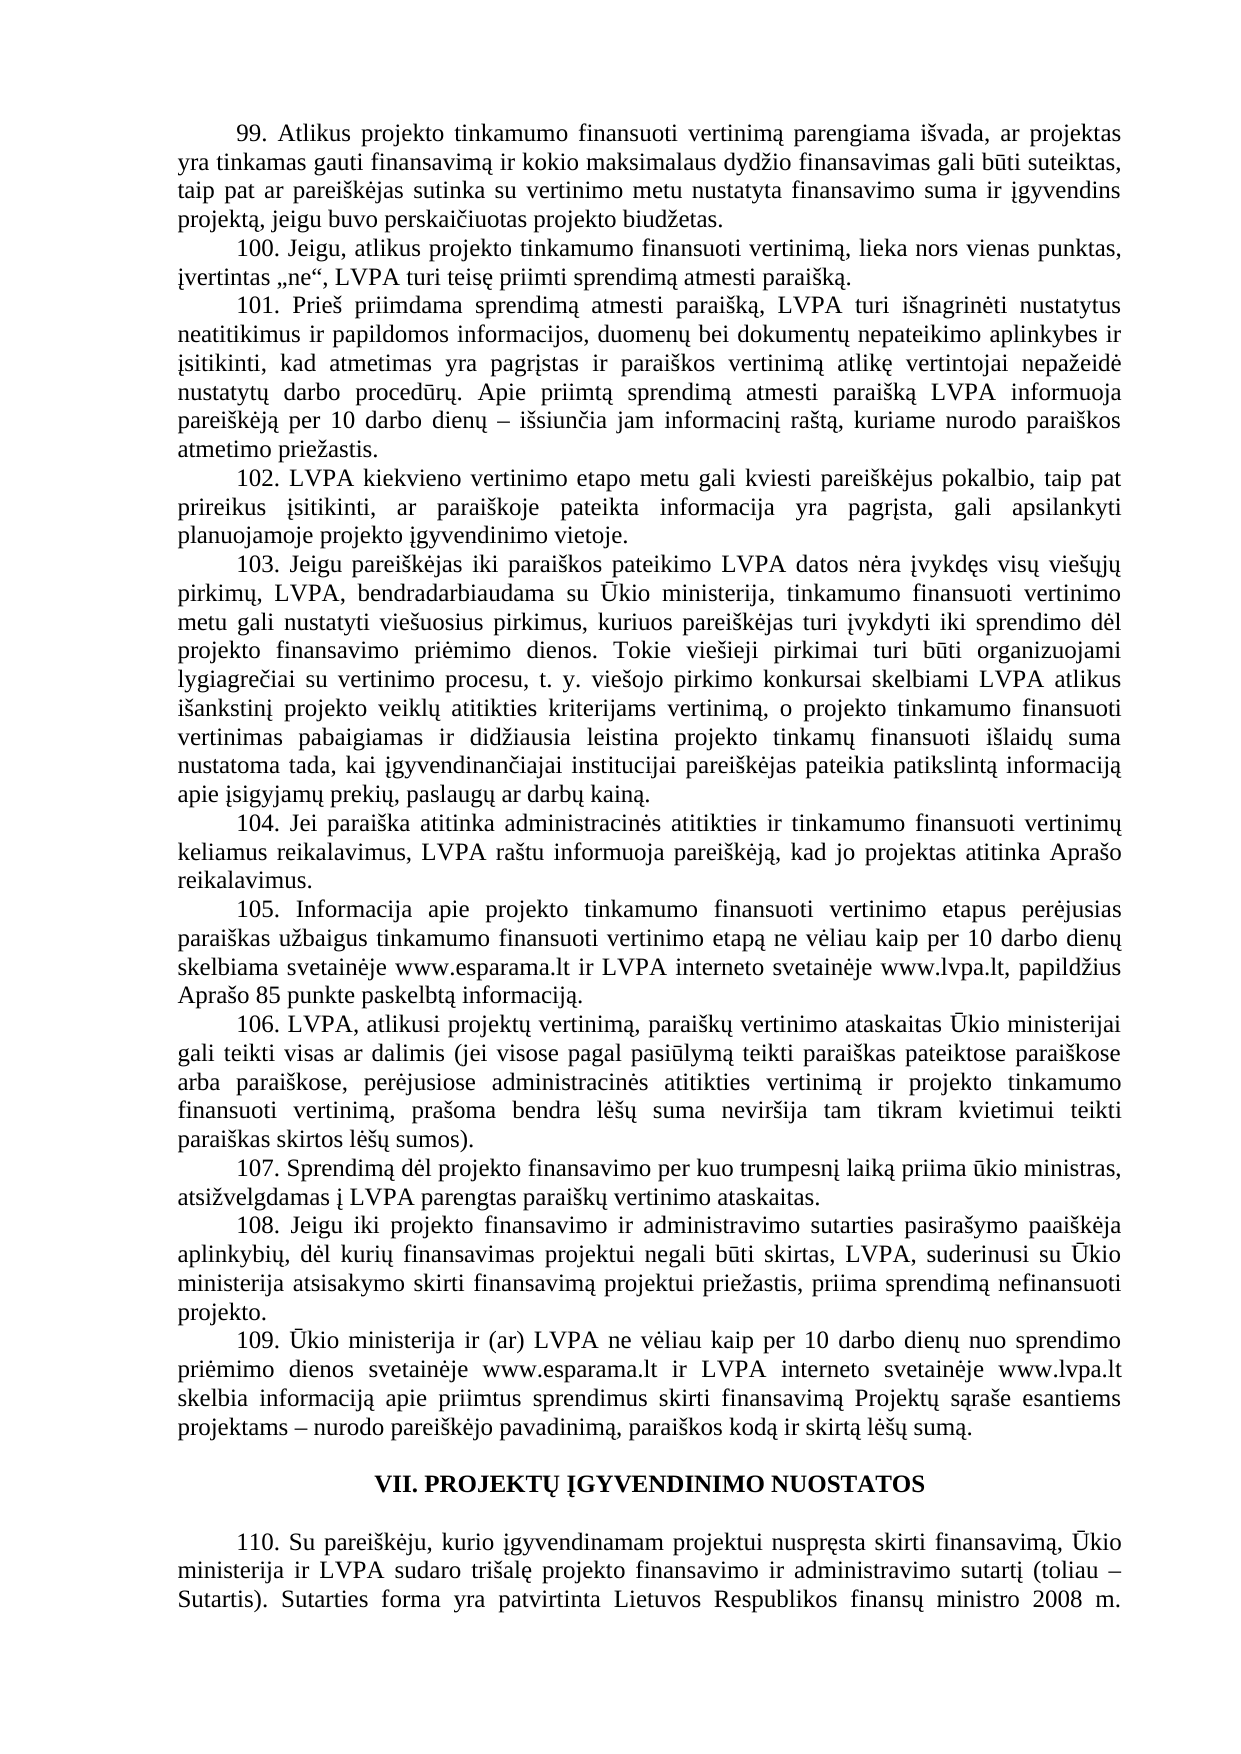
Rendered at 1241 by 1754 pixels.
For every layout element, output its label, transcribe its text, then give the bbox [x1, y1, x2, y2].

text 104. Jei paraiška atitinka administracinės atitikties ir tinkamumo finansuoti vertinimų keliamus reikalavimus, LVPA raštu informuoja pareiškėją, kad jo projektas atitinka Aprašo reikalavimus. [177, 808, 1122, 894]
text 109. Ūkio ministerija ir (ar) LVPA ne vėliau kaip per 10 darbo dienų nuo sprendimo priėmimo dienos svetainėje www.esparama.lt ir LVPA interneto svetainėje www.lvpa.lt skelbia informaciją apie priimtus sprendimus skirti finansavimą Projektų sąraše esantiems projektams – nurodo pareiškėjo pavadinimą, paraiškos kodą ir skirtą lėšų sumą. [177, 1326, 1122, 1441]
text 103. Jeigu pareiškėjas iki paraiškos pateikimo LVPA datos nėra įvykdęs visų viešųjų pirkimų, LVPA, bendradarbiaudama su Ūkio ministerija, tinkamumo finansuoti vertinimo metu gali nustatyti viešuosius pirkimus, kuriuos pareiškėjas turi įvykdyti iki sprendimo dėl projekto finansavimo priėmimo dienos. Tokie viešieji pirkimai turi būti organizuojami lygiagrečiai su vertinimo procesu, t. y. viešojo pirkimo konkursai skelbiami LVPA atlikus išankstinį projekto veiklų atitikties kriterijams vertinimą, o projekto tinkamumo finansuoti vertinimas pabaigiamas ir didžiausia leistina projekto tinkamų finansuoti išlaidų suma nustatoma tada, kai įgyvendinančiajai institucijai pareiškėjas pateikia patikslintą informaciją apie įsigyjamų prekių, paslaugų ar darbų kainą. [177, 549, 1122, 808]
text 108. Jeigu iki projekto finansavimo ir administravimo sutarties pasirašymo paaiškėja aplinkybių, dėl kurių finansavimas projektui negali būti skirtas, LVPA, suderinusi su Ūkio ministerija atsisakymo skirti finansavimą projektui priežastis, priima sprendimą nefinansuoti projekto. [177, 1211, 1122, 1326]
text 110. Su pareiškėju, kurio įgyvendinamam projektui nuspręsta skirti finansavimą, Ūkio ministerija ir LVPA sudaro trišalę projekto finansavimo ir administravimo sutartį (toliau – Sutartis). Sutarties forma yra patvirtinta Lietuvos Respublikos finansų ministro 2008 m. [177, 1527, 1122, 1613]
text 100. Jeigu, atlikus projekto tinkamumo finansuoti vertinimą, lieka nors vienas punktas, įvertintas „ne“, LVPA turi teisę priimti sprendimą atmesti paraišką. [177, 233, 1122, 291]
text 107. Sprendimą dėl projekto finansavimo per kuo trumpesnį laiką priima ūkio ministras, atsižvelgdamas į LVPA parengtas paraiškų vertinimo ataskaitas. [177, 1153, 1122, 1211]
text 106. LVPA, atlikusi projektų vertinimą, paraiškų vertinimo ataskaitas Ūkio ministerijai gali teikti visas ar dalimis (jei visose pagal pasiūlymą teikti paraiškas pateiktose paraiškose arba paraiškose, perėjusiose administracinės atitikties vertinimą ir projekto tinkamumo finansuoti vertinimą, prašoma bendra lėšų suma neviršija tam tikram kvietimui teikti paraiškas skirtos lėšų sumos). [177, 1009, 1122, 1153]
text 105. Informacija apie projekto tinkamumo finansuoti vertinimo etapus perėjusias paraiškas užbaigus tinkamumo finansuoti vertinimo etapą ne vėliau kaip per 10 darbo dienų skelbiama svetainėje www.esparama.lt ir LVPA interneto svetainėje www.lvpa.lt, papildžius Aprašo 85 punkte paskelbtą informaciją. [177, 894, 1122, 1009]
text 101. Prieš priimdama sprendimą atmesti paraišką, LVPA turi išnagrinėti nustatytus neatitikimus ir papildomos informacijos, duomenų bei dokumentų nepateikimo aplinkybes ir įsitikinti, kad atmetimas yra pagrįstas ir paraiškos vertinimą atlikę vertintojai nepažeidė nustatytų darbo procedūrų. Apie priimtą sprendimą atmesti paraišką LVPA informuoja pareiškėją per 10 darbo dienų – išsiunčia jam informacinį raštą, kuriame nurodo paraiškos atmetimo priežastis. [177, 291, 1122, 463]
text VII. PROJEKTŲ ĮGYVENDINIMO NUOSTATOS [177, 1469, 1122, 1498]
text 102. LVPA kiekvieno vertinimo etapo metu gali kviesti pareiškėjus pokalbio, taip pat prireikus įsitikinti, ar paraiškoje pateikta informacija yra pagrįsta, gali apsilankyti planuojamoje projekto įgyvendinimo vietoje. [177, 463, 1122, 549]
text 99. Atlikus projekto tinkamumo finansuoti vertinimą parengiama išvada, ar projektas yra tinkamas gauti finansavimą ir kokio maksimalaus dydžio finansavimas gali būti suteiktas, taip pat ar pareiškėjas sutinka su vertinimo metu nustatyta finansavimo suma ir įgyvendins projektą, jeigu buvo perskaičiuotas projekto biudžetas. [177, 118, 1122, 233]
